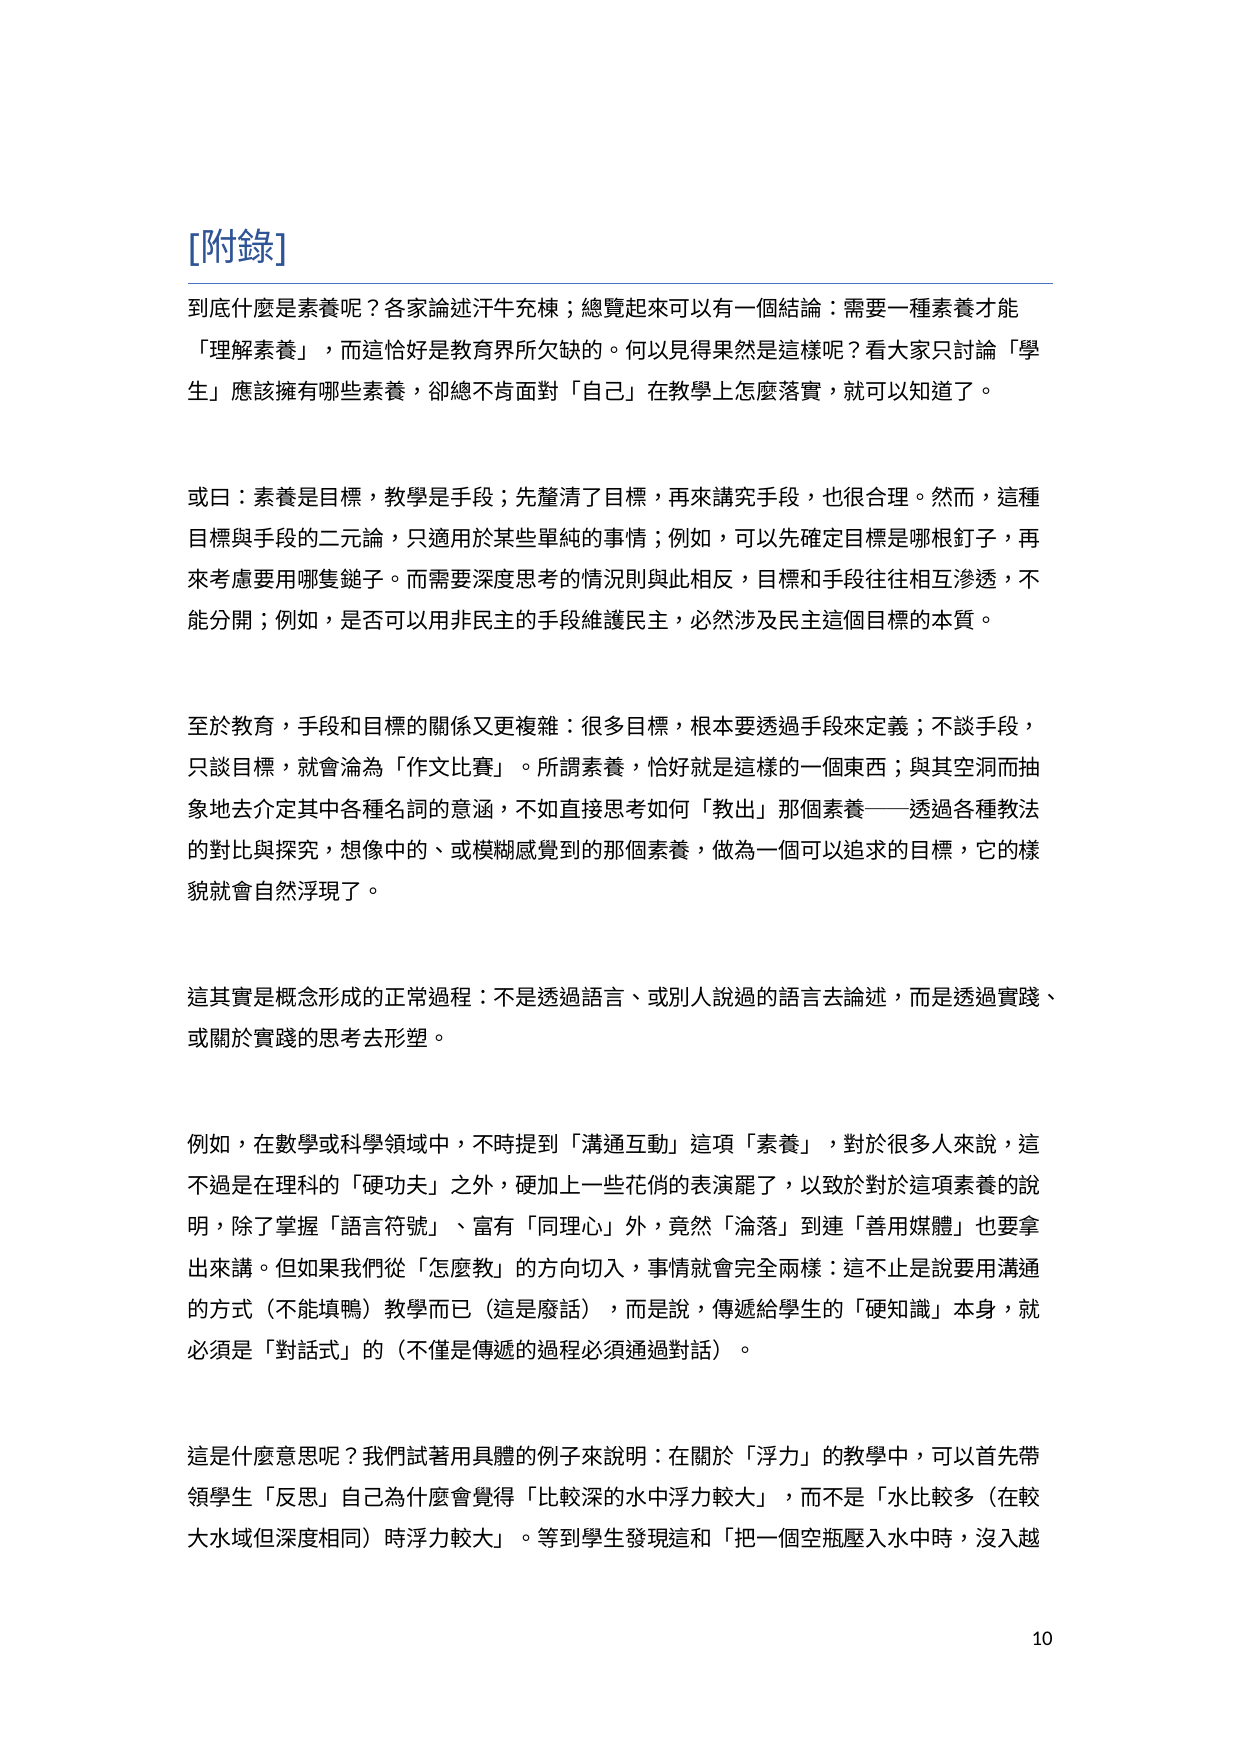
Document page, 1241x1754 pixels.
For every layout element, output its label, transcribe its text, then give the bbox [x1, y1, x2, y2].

text 這其實是概念形成的正常過程：不是透過語言、或別人說過的語言去論述，而是透過實踐、或關於實踐的思考去形塑。 [187, 977, 1053, 1056]
text 這是什麼意思呢？我們試著用具體的例子來說明：在關於「浮力」的教學中，可以首先帶領學生「反思」自己為什麼會覺得「比較深的水中浮力較大」，而不是「水比較多（在較大水域但深度相同）時浮力較大」。等到學生發現這和「把一個空瓶壓入水中時，沒入越 [187, 1436, 1053, 1556]
text 至於教育，手段和目標的關係又更複雜：很多目標，根本要透過手段來定義；不談手段，只談目標，就會淪為「作文比賽」。所謂素養，恰好就是這樣的一個東西；與其空洞而抽象地去介定其中各種名詞的意涵，不如直接思考如何「教出」那個素養──透過各種教法的對比與探究，想像中的、或模糊感覺到的那個素養，做為一個可以追求的目標，它的樣貌就會自然浮現了。 [187, 706, 1053, 909]
text 或曰：素養是目標，教學是手段；先釐清了目標，再來講究手段，也很合理。然而，這種目標與手段的二元論，只適用於某些單純的事情；例如，可以先確定目標是哪根釘子，再來考慮要用哪隻鎚子。而需要深度思考的情況則與此相反，目標和手段往往相互滲透，不能分開；例如，是否可以用非民主的手段維護民主，必然涉及民主這個目標的本質。 [187, 477, 1053, 638]
subtitle [附錄] [187, 206, 1053, 284]
text 例如，在數學或科學領域中，不時提到「溝通互動」這項「素養」，對於很多人來說，這不過是在理科的「硬功夫」之外，硬加上一些花俏的表演罷了，以致於對於這項素養的說明，除了掌握「語言符號」、富有「同理心」外，竟然「淪落」到連「善用媒體」也要拿出來講。但如果我們從「怎麼教」的方向切入，事情就會完全兩樣：這不止是說要用溝通的方式（不能填鴨）教學而已（這是廢話），而是說，傳遞給學生的「硬知識」本身，就必須是「對話式」的（不僅是傳遞的過程必須通過對話）。 [187, 1124, 1053, 1368]
text 到底什麼是素養呢？各家論述汗牛充棟；總覽起來可以有一個結論：需要一種素養才能「理解素養」，而這恰好是教育界所欠缺的。何以見得果然是這樣呢？看大家只討論「學生」應該擁有哪些素養，卻總不肯面對「自己」在教學上怎麼落實，就可以知道了。 [187, 288, 1053, 408]
